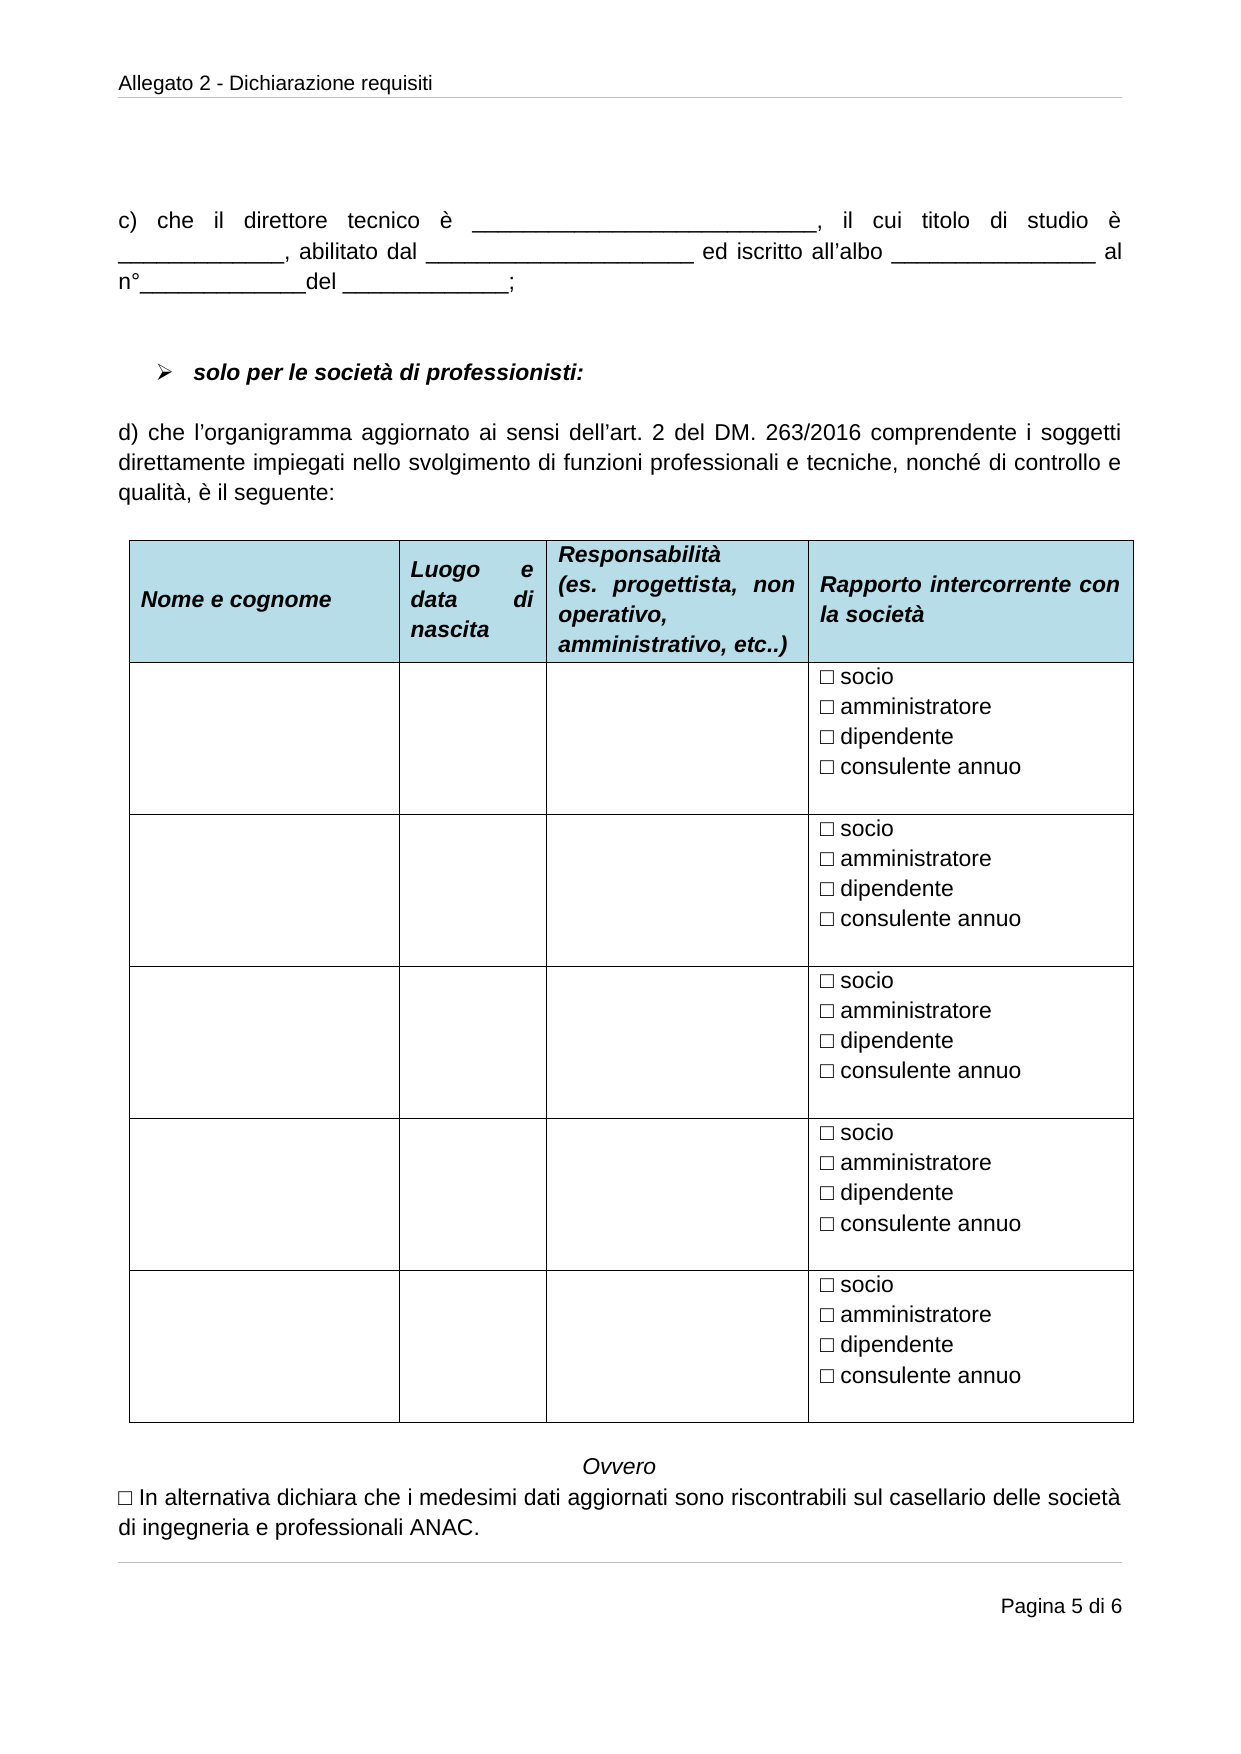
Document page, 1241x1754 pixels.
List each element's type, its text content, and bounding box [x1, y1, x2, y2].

table_header Luogo e data di nascita [400, 541, 546, 662]
table_header Responsabilità (es. progettista, non operativo, amministrativo, etc..) [547, 541, 808, 662]
table_cell □ socio □ amministratore □ dipendente □ consulente annuo [809, 1119, 1133, 1270]
table_cell [547, 663, 808, 814]
table_cell [547, 1119, 808, 1270]
table_cell [547, 967, 808, 1118]
text c) che il direttore tecnico è ___________________________, il cui titolo di studio è _____________, abilitato dal _____________________ ed iscritto all’albo ________________ al n°_____________del _____________; [118, 207, 1122, 294]
table_cell □ socio □ amministratore □ dipendente □ consulente annuo [809, 967, 1133, 1118]
table_cell [400, 815, 546, 966]
table_cell [400, 1119, 546, 1270]
text d) che l’organigramma aggiornato ai sensi dell’art. 2 del DM. 263/2016 comprendente i soggetti direttamente impiegati nello svolgimento di funzioni professionali e tecniche, nonché di controllo e qualità, è il seguente: [118, 419, 1122, 506]
table_cell [130, 1271, 399, 1422]
text □ In alternativa dichiara che i medesimi dati aggiornati sono riscontrabili sul casellario delle società di ingegneria e professionali ANAC. [118, 1483, 1122, 1540]
table_header Rapporto intercorrente con la società [809, 541, 1133, 662]
table_cell □ socio □ amministratore □ dipendente □ consulente annuo [809, 1271, 1133, 1422]
table_cell [130, 1119, 399, 1270]
table_cell [547, 815, 808, 966]
text Ovvero [118, 1453, 1122, 1479]
table_cell [130, 815, 399, 966]
table_cell [130, 967, 399, 1118]
table_cell □ socio □ amministratore □ dipendente □ consulente annuo [809, 663, 1133, 814]
table_cell [400, 967, 546, 1118]
table_cell [400, 663, 546, 814]
table_cell □ socio □ amministratore □ dipendente □ consulente annuo [809, 815, 1133, 966]
table_cell [130, 663, 399, 814]
table_header Nome e cognome [130, 541, 399, 662]
table_cell [547, 1271, 808, 1422]
list solo per le società di professionisti: [156, 358, 1122, 385]
table_cell [400, 1271, 546, 1422]
